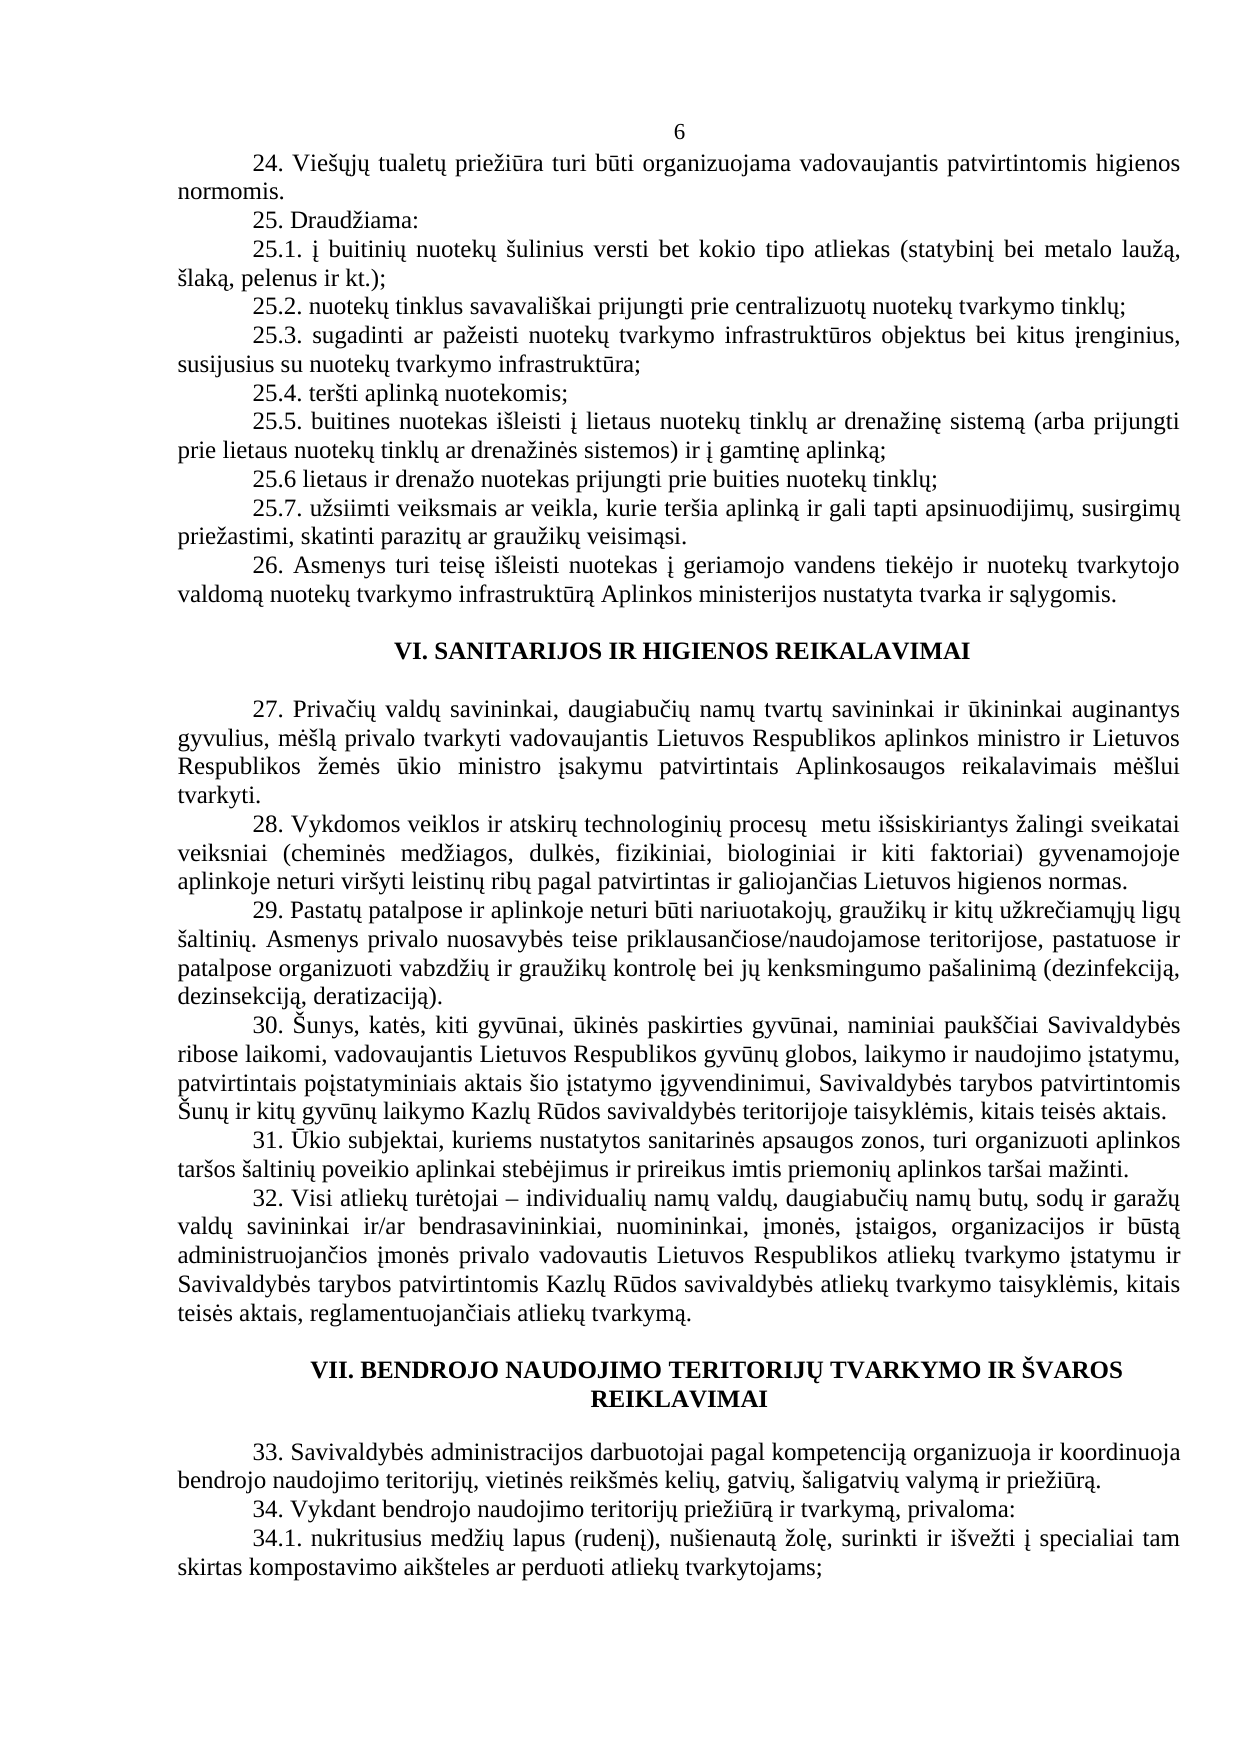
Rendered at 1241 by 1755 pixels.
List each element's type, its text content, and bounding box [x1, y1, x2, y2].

text 31. Ūkio subjektai, kuriems nustatytos sanitarinės apsaugos zonos, turi organizuoti aplinkos taršos šaltinių poveikio aplinkai stebėjimus ir prireikus imtis priemonių aplinkos taršai mažinti. [177, 1125, 1181, 1183]
text 24. Viešųjų tualetų priežiūra turi būti organizuojama vadovaujantis patvirtintomis higienos normomis. [177, 148, 1181, 205]
text 25.3. sugadinti ar pažeisti nuotekų tvarkymo infrastruktūros objektus bei kitus įrenginius, susijusius su nuotekų tvarkymo infrastruktūra; [177, 320, 1181, 378]
text 25.2. nuotekų tinklus savavališkai prijungti prie centralizuotų nuotekų tvarkymo tinklų; [177, 291, 1181, 320]
text 30. Šunys, katės, kiti gyvūnai, ūkinės paskirties gyvūnai, naminiai paukščiai Savivaldybės ribose laikomi, vadovaujantis Lietuvos Respublikos gyvūnų globos, laikymo ir naudojimo įstatymu, patvirtintais poįstatyminiais aktais šio įstatymo įgyvendinimui, Savivaldybės tarybos patvirtintomis Šunų ir kitų gyvūnų laikymo Kazlų Rūdos savivaldybės teritorijoje taisyklėmis, kitais teisės aktais. [177, 1010, 1181, 1125]
text 32. Visi atliekų turėtojai – individualių namų valdų, daugiabučių namų butų, sodų ir garažų valdų savininkai ir/ar bendrasavininkiai, nuomininkai, įmonės, įstaigos, organizacijos ir būstą administruojančios įmonės privalo vadovautis Lietuvos Respublikos atliekų tvarkymo įstatymu ir Savivaldybės tarybos patvirtintomis Kazlų Rūdos savivaldybės atliekų tvarkymo taisyklėmis, kitais teisės aktais, reglamentuojančiais atliekų tvarkymą. [177, 1183, 1181, 1326]
text 25. Draudžiama: [177, 205, 1181, 234]
text 25.6 lietaus ir drenažo nuotekas prijungti prie buities nuotekų tinklų; [177, 464, 1181, 493]
text 27. Privačių valdų savininkai, daugiabučių namų tvartų savininkai ir ūkininkai auginantys gyvulius, mėšlą privalo tvarkyti vadovaujantis Lietuvos Respublikos aplinkos ministro ir Lietuvos Respublikos žemės ūkio ministro įsakymu patvirtintais Aplinkosaugos reikalavimais mėšlui tvarkyti. [177, 694, 1181, 809]
text VI. SANITARIJOS IR HIGIENOS REIKALAVIMAI [177, 636, 1181, 665]
text 25.1. į buitinių nuotekų šulinius versti bet kokio tipo atliekas (statybinį bei metalo laužą, šlaką, pelenus ir kt.); [177, 234, 1181, 291]
text 29. Pastatų patalpose ir aplinkoje neturi būti nariuotakojų, graužikų ir kitų užkrečiamųjų ligų šaltinių. Asmenys privalo nuosavybės teise priklausančiose/naudojamose teritorijose, pastatuose ir patalpose organizuoti vabzdžių ir graužikų kontrolę bei jų kenksmingumo pašalinimą (dezinfekciją, dezinsekciją, deratizaciją). [177, 895, 1181, 1010]
text 25.5. buitines nuotekas išleisti į lietaus nuotekų tinklų ar drenažinę sistemą (arba prijungti prie lietaus nuotekų tinklų ar drenažinės sistemos) ir į gamtinę aplinką; [177, 406, 1181, 464]
text 34.1. nukritusius medžių lapus (rudenį), nušienautą žolę, surinkti ir išvežti į specialiai tam skirtas kompostavimo aikšteles ar perduoti atliekų tvarkytojams; [177, 1523, 1181, 1580]
text 28. Vykdomos veiklos ir atskirų technologinių procesų metu išsiskiriantys žalingi sveikatai veiksniai (cheminės medžiagos, dulkės, fizikiniai, biologiniai ir kiti faktoriai) gyvenamojoje aplinkoje neturi viršyti leistinų ribų pagal patvirtintas ir galiojančias Lietuvos higienos normas. [177, 809, 1181, 895]
text 34. Vykdant bendrojo naudojimo teritorijų priežiūrą ir tvarkymą, privaloma: [177, 1494, 1181, 1523]
subtitle VII. BENDROJO NAUDOJIMO TERITORIJŲ TVARKYMO IR ŠVAROS REIKLAVIMAI [177, 1355, 1181, 1413]
text 33. Savivaldybės administracijos darbuotojai pagal kompetenciją organizuoja ir koordinuoja bendrojo naudojimo teritorijų, vietinės reikšmės kelių, gatvių, šaligatvių valymą ir priežiūrą. [177, 1437, 1181, 1494]
text 25.4. teršti aplinką nuotekomis; [177, 378, 1181, 406]
text 25.7. užsiimti veiksmais ar veikla, kurie teršia aplinką ir gali tapti apsinuodijimų, susirgimų priežastimi, skatinti parazitų ar graužikų veisimąsi. [177, 493, 1181, 550]
text 26. Asmenys turi teisę išleisti nuotekas į geriamojo vandens tiekėjo ir nuotekų tvarkytojo valdomą nuotekų tvarkymo infrastruktūrą Aplinkos ministerijos nustatyta tvarka ir sąlygomis. [177, 550, 1181, 608]
